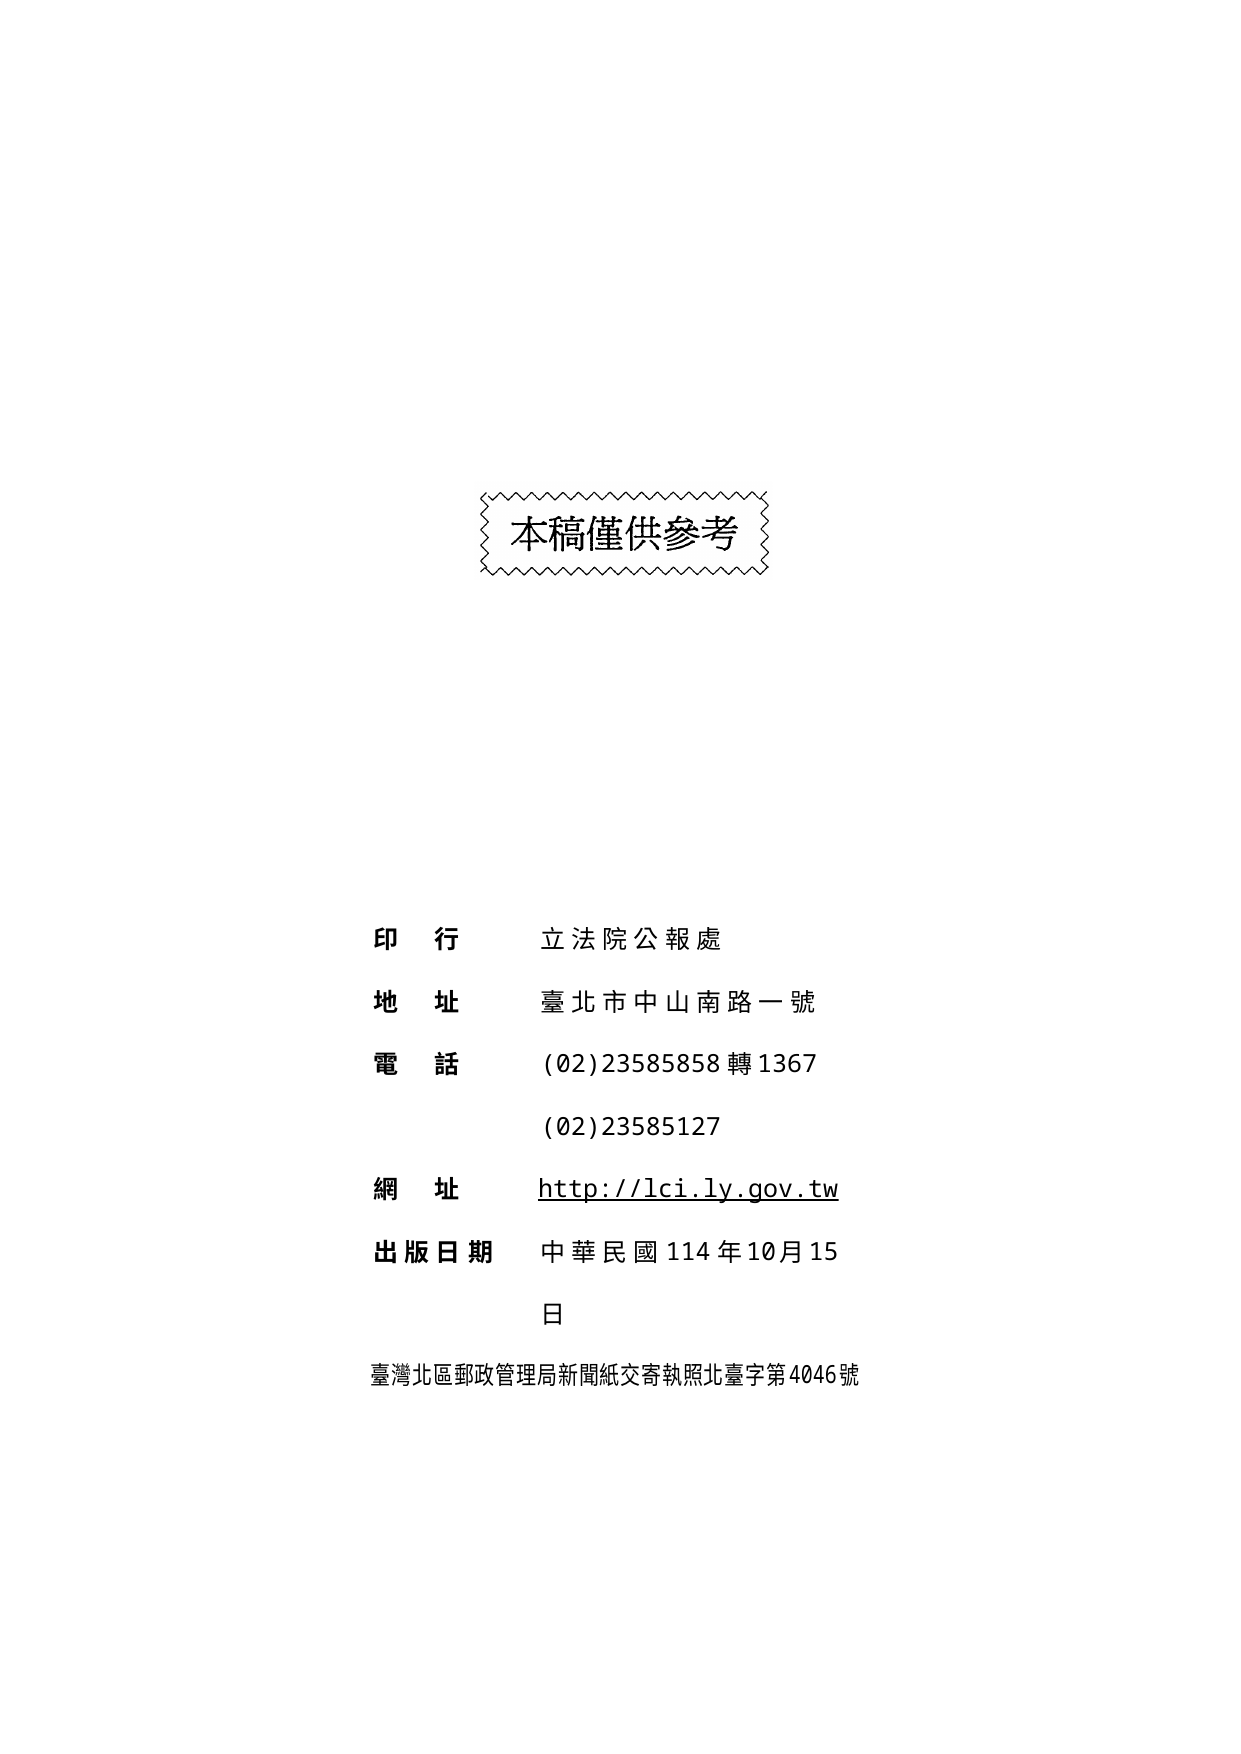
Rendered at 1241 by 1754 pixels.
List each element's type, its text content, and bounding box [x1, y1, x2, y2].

table_cell http://lci.ly.gov.tw [534, 1156, 878, 1219]
table_cell 中華民國114年10月15日 [534, 1219, 878, 1344]
table_cell 網址 [362, 1156, 534, 1219]
table_header 立法院公報處 [534, 906, 878, 969]
table_header 印行 [362, 906, 534, 969]
table_cell 電話 [362, 1031, 534, 1156]
table_cell 臺北市中山南路一號 [534, 969, 878, 1031]
table_cell 臺灣北區郵政管理局新聞紙交寄執照北臺字第4046號 [362, 1344, 878, 1406]
table_cell (02)23585858轉1367 (02)23585127 [534, 1031, 878, 1156]
table_header [468, 406, 773, 594]
table_cell 出版日期 [362, 1219, 534, 1344]
table_cell 地址 [362, 969, 534, 1031]
